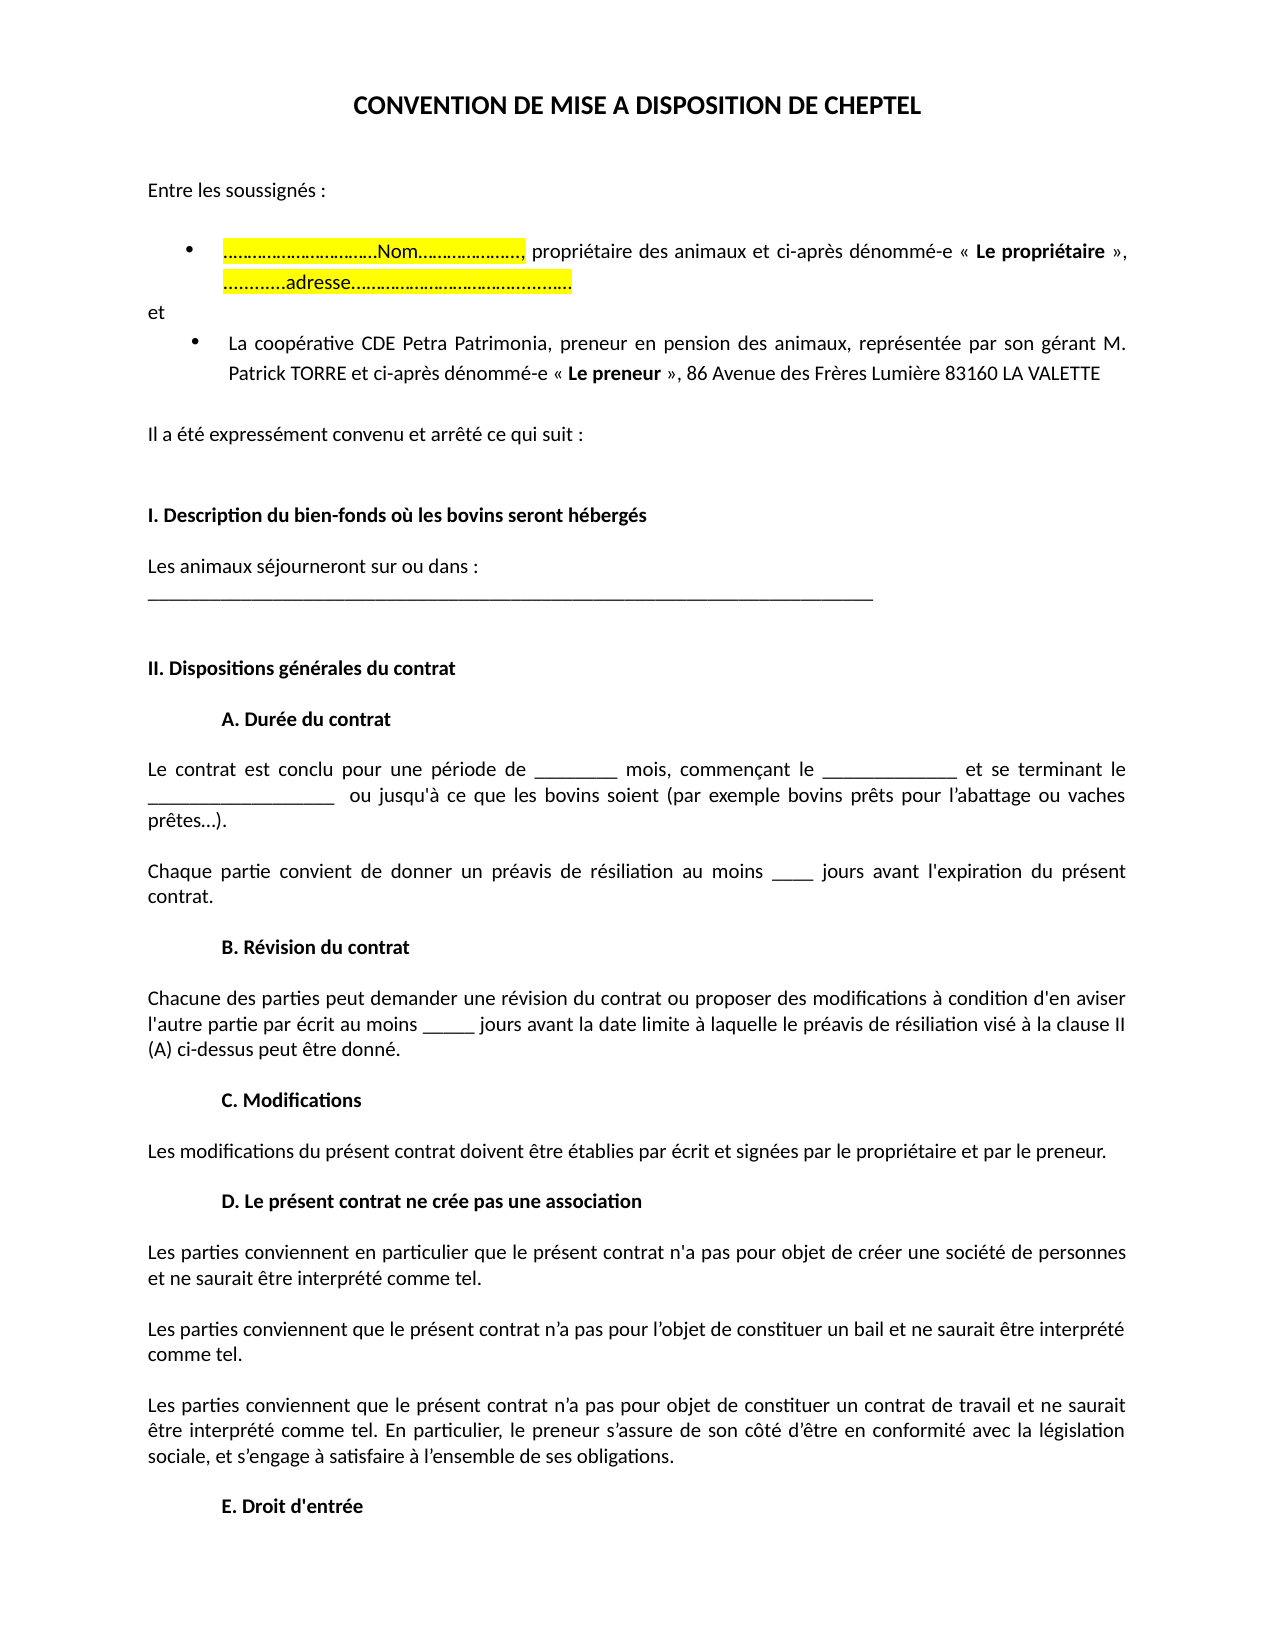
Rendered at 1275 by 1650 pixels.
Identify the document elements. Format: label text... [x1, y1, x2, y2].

text I. Description du bien-fonds où les bovins seront hébergés [148, 502, 1127, 528]
text ______________________________________________________________________ [148, 579, 1127, 604]
text Chaque partie convient de donner un préavis de résiliation au moins ____ jours avant l'expiration du présent contrat. [148, 858, 1127, 909]
text B. Révision du contrat [148, 934, 1127, 960]
text Entre les soussignés : [148, 177, 1127, 203]
text Les parties conviennent en particulier que le présent contrat n'a pas pour objet de créer une société de personnes et ne saurait être interprété comme tel. [148, 1239, 1127, 1290]
text E. Droit d'entrée [148, 1494, 1127, 1519]
text et [148, 299, 1127, 325]
text II. Dispositions générales du contrat [148, 655, 1127, 680]
text Il a été expressément convenu et arrêté ce qui suit : [148, 421, 1127, 447]
subtitle CONVENTION DE MISE A DISPOSITION DE CHEPTEL [148, 88, 1127, 122]
list La coopérative CDE Petra Patrimonia, preneur en pension des animaux, représentée par son gérant M. Patrick TORRE et ci-après dénommé-e « Le preneur », 86 Avenue des Frères Lumière 83160 LA VALETTE [191, 330, 1127, 386]
list ..…………………………Nom………………..., propriétaire des animaux et ci-après dénommé-e « Le propriétaire », ............adresse...………………………….........… [185, 238, 1127, 294]
text Les parties conviennent que le présent contrat n’a pas pour objet de constituer un contrat de travail et ne saurait être interprété comme tel. En particulier, le preneur s’assure de son côté d’être en conformité avec la législation sociale, et s’engage à satisfaire à l’ensemble de ses obligations. [148, 1392, 1127, 1468]
text D. Le présent contrat ne crée pas une association [148, 1189, 1127, 1214]
text Les parties conviennent que le présent contrat n’a pas pour l’objet de constituer un bail et ne saurait être interprété comme tel. [148, 1316, 1127, 1367]
text Les modifications du présent contrat doivent être établies par écrit et signées par le propriétaire et par le preneur. [148, 1138, 1127, 1163]
text A. Durée du contrat [148, 706, 1127, 731]
text Le contrat est conclu pour une période de ________ mois, commençant le _____________ et se terminant le __________________ ou jusqu'à ce que les bovins soient (par exemple bovins prêts pour l’abattage ou vaches prêtes…). [148, 757, 1127, 833]
text Les animaux séjourneront sur ou dans : [148, 553, 1127, 579]
text Chacune des parties peut demander une révision du contrat ou proposer des modifications à condition d'en aviser l'autre partie par écrit au moins _____ jours avant la date limite à laquelle le préavis de résiliation visé à la clause II (A) ci-dessus peut être donné. [148, 985, 1127, 1062]
text C. Modifications [148, 1087, 1127, 1112]
